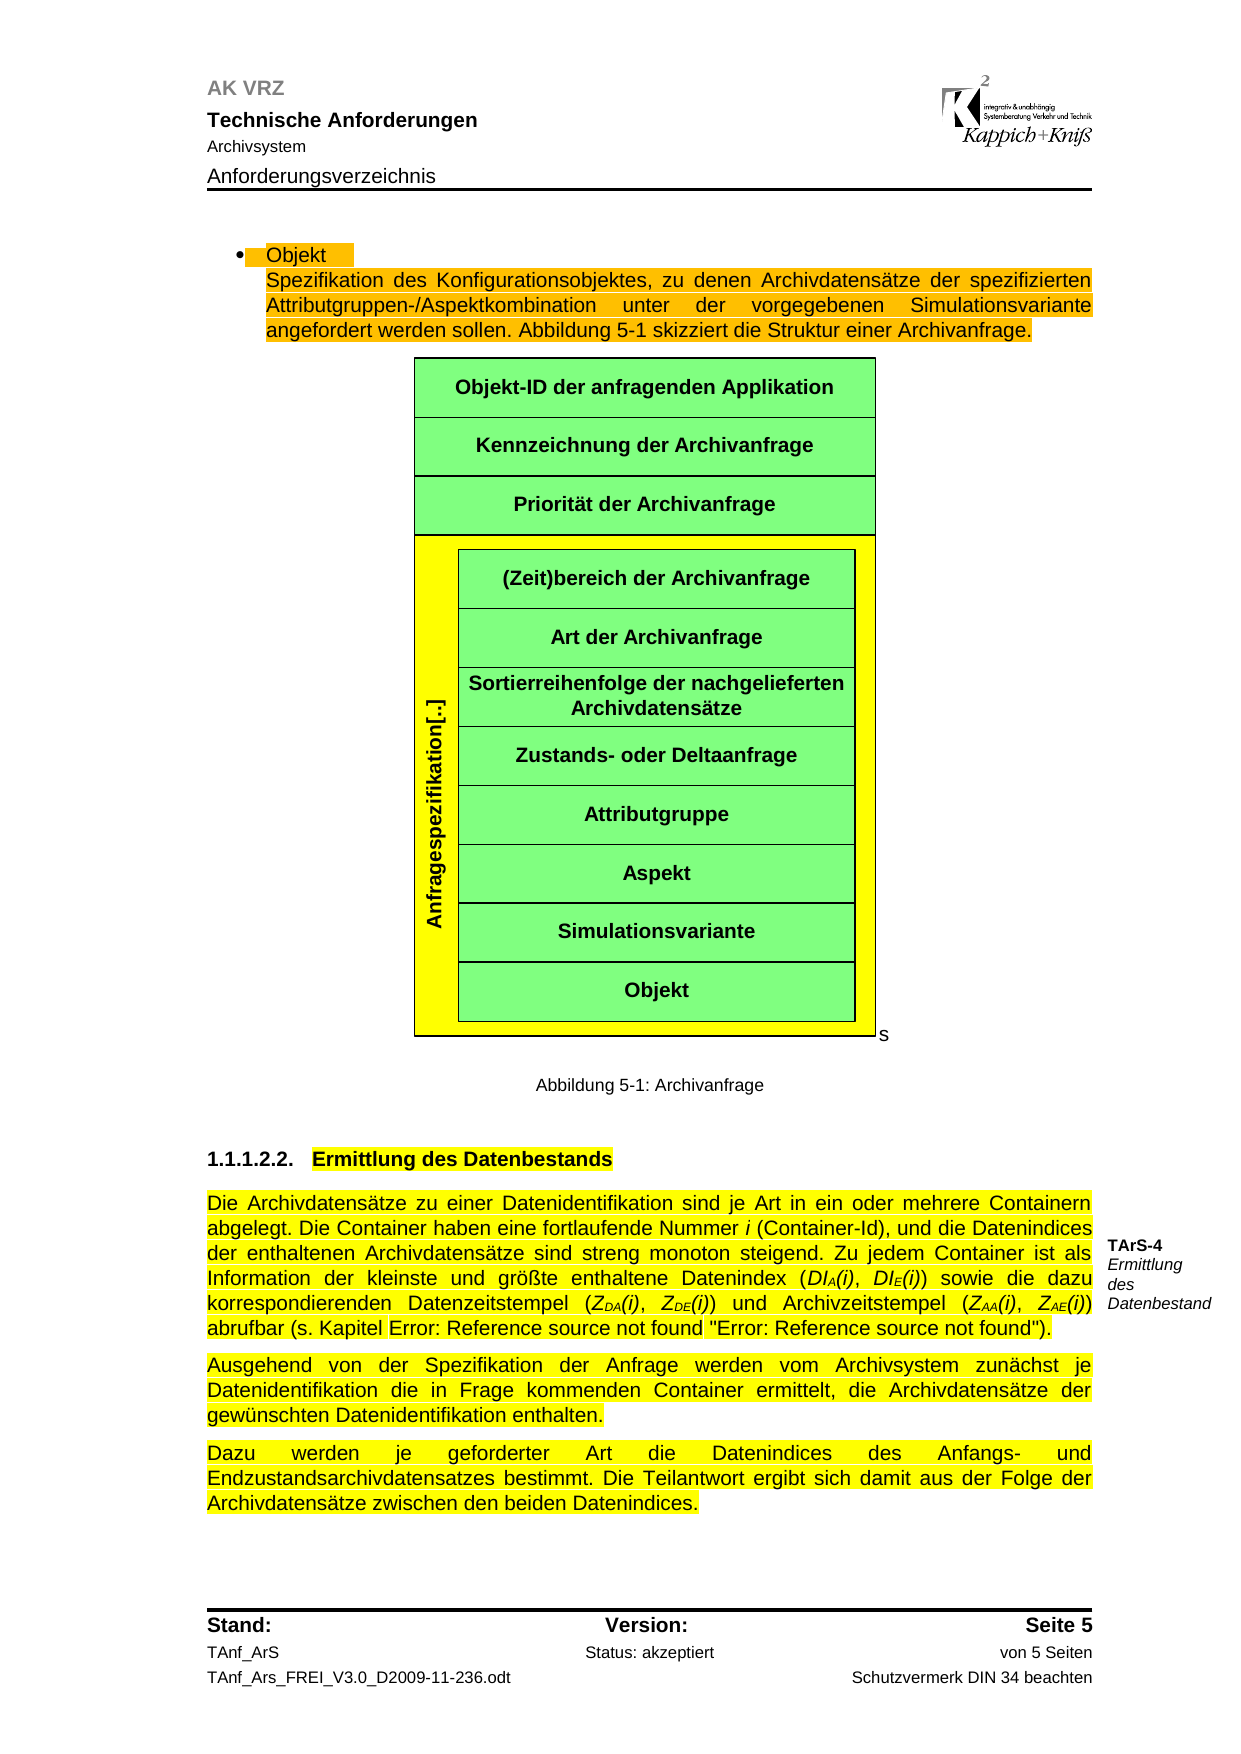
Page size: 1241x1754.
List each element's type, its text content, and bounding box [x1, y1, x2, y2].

text Abbildung 5-1: Archivanfrage [207, 1071, 1093, 1096]
list Objekt Spezifikation des Konfigurationsobjektes, zu denen Archivdatensätze der spezifizierten Attributgruppen-/Aspektkombination unter der vorgegebenen Simulationsvariante angefordert werden sollen. Abbildung 5 -1 skizziert die Struktur einer Archivanfrage. [236, 177, 1092, 188]
subtitle Ermittlung des Datenbestands [207, 1146, 1092, 1171]
text TArS-4 Ermittlung des Datenbestands [1107, 1236, 1213, 1312]
text Dazu werden je geforderter Art die Datenindices des Anfangs- und Endzustandsarchivdatensatzes bestimmt. Die Teilantwort ergibt sich damit aus der Folge der Archivdatensätze zwischen den beiden Datenindices. [207, 1439, 1092, 1514]
text Ausgehend von der Spezifikation der Anfrage werden vom Archivsystem zunächst je Datenidentifikation die in Frage kommenden Container ermittelt, die Archivdatensätze der gewünschten Datenidentifikation enthalten. [207, 1352, 1092, 1427]
text s [207, 354, 1092, 1046]
text Die Archivdatensätze zu einer Datenidentifikation sind je Art in ein oder mehrere Containern abgelegt. Die Container haben eine fortlaufende Nummer i (Container-Id), und die Datenindices der enthaltenen Archivdatensätze sind streng monoton steigend. Zu jedem Container ist als Information der kleinste und größte enthaltene Datenindex (DIA(i), DIE(i)) sowie die dazu korrespondierenden Datenzeitstempel (ZDA(i), ZDE(i)) und Archivzeitstempel (ZAA(i), ZAE(i)) abrufbar (s. Kapitel Error: Reference source not found "Error: Reference source not found"). [207, 1189, 1092, 1339]
list Objekt Spezifikation des Konfigurationsobjektes, zu denen Archivdatensätze der spezifizierten Attributgruppen-/Aspektkombination unter der vorgegebenen Simulationsvariante angefordert werden sollen. Abbildung 5 -1 skizziert die Struktur einer Archivanfrage. [236, 191, 1092, 342]
